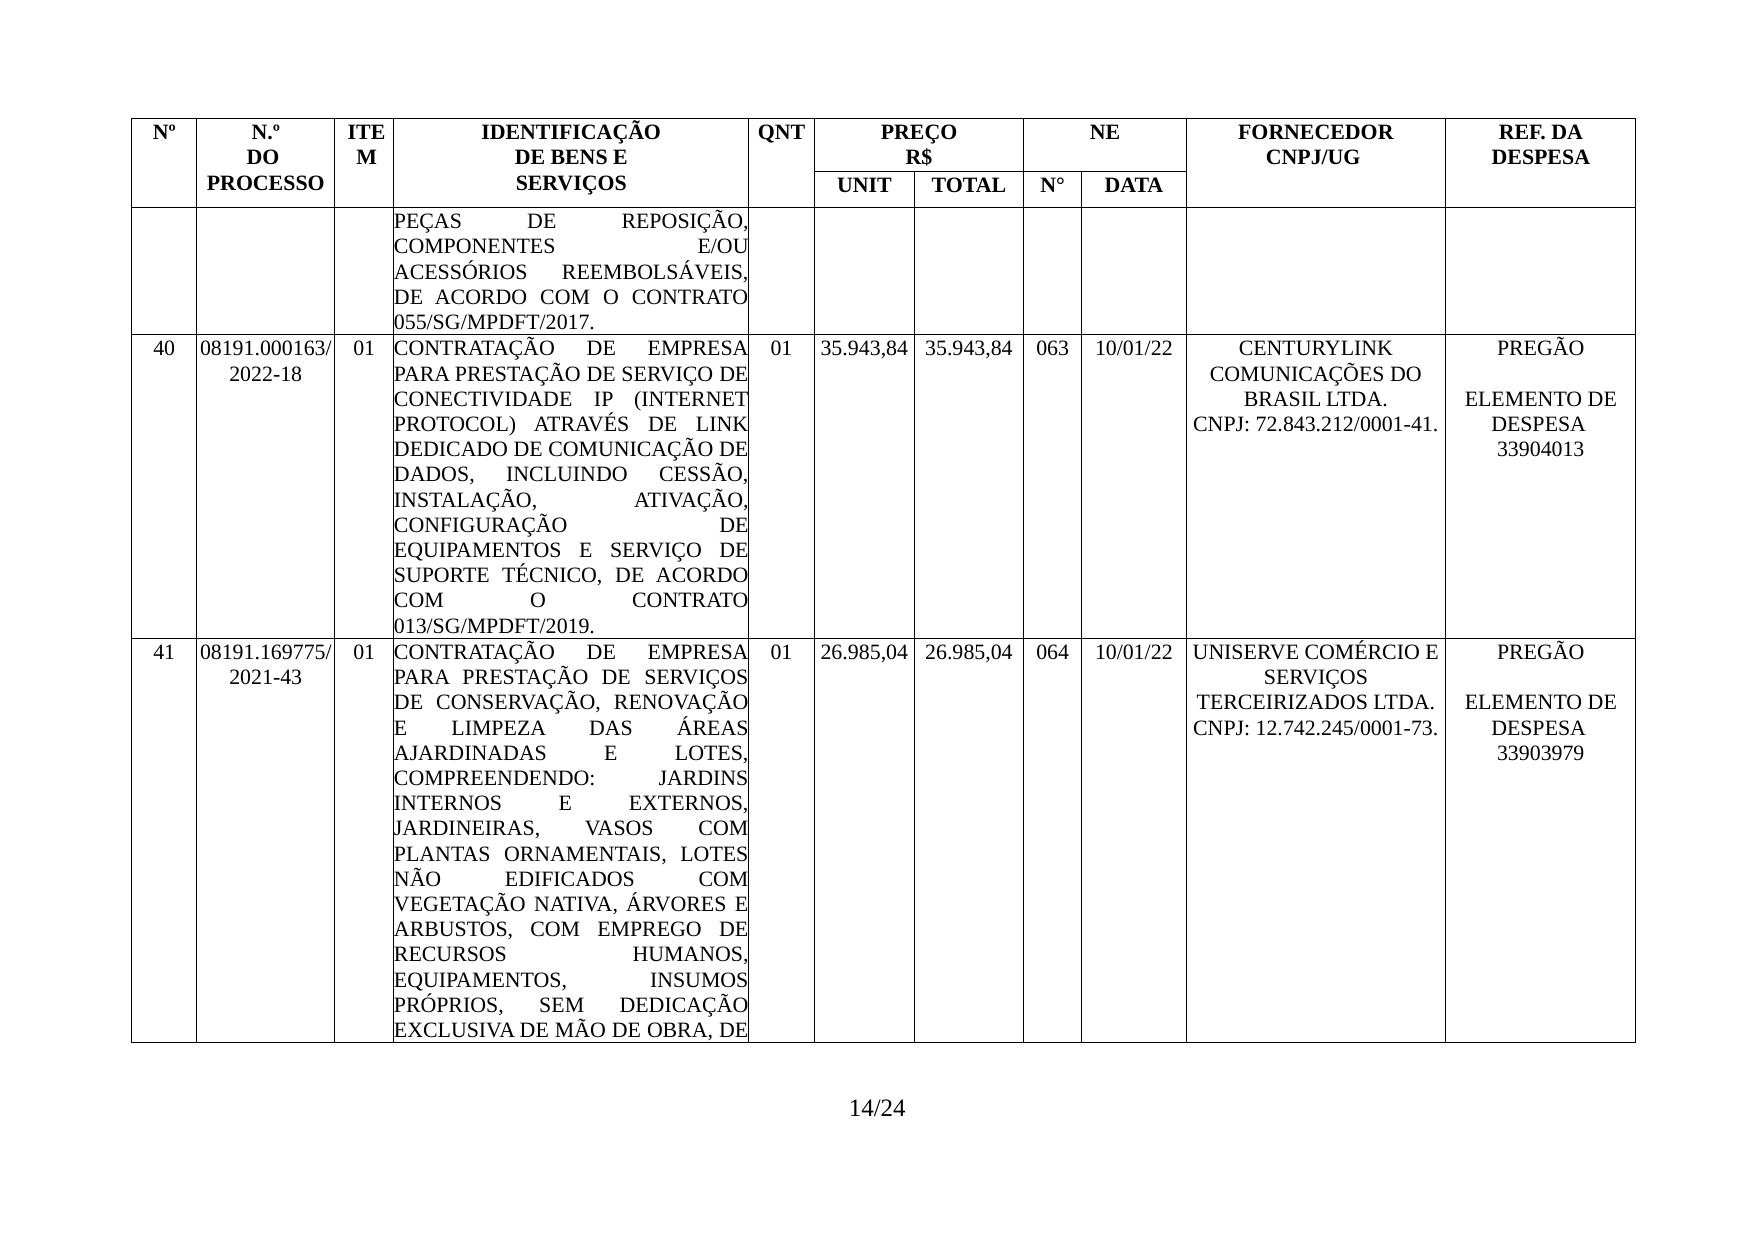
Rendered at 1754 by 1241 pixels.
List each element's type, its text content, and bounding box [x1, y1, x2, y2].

table_cell [197, 208, 334, 334]
table_cell 26.985,04 [815, 639, 914, 1042]
table_header Nº [132, 119, 196, 207]
table_cell 10/01/22 [1082, 639, 1186, 1042]
table_cell 064 [1024, 639, 1081, 1042]
table_cell DATA [1082, 172, 1186, 207]
table_cell 01 [749, 639, 814, 1042]
table_cell CONTRATAÇÃO DE EMPRESA PARA PRESTAÇÃO DE SERVIÇOS DE CONSERVAÇÃO, RENOVAÇÃO E LIMPEZA DAS ÁREAS AJARDINADAS E LOTES, COMPREENDENDO: JARDINS INTERNOS E EXTERNOS, JARDINEIRAS, VASOS COM PLANTAS ORNAMENTAIS, LOTES NÃO EDIFICADOS COM VEGETAÇÃO NATIVA, ÁRVORES E ARBUSTOS, COM EMPREGO DE RECURSOS HUMANOS, EQUIPAMENTOS, INSUMOS PRÓPRIOS, SEM DEDICAÇÃO EXCLUSIVA DE MÃO DE OBRA, DE [394, 639, 748, 1042]
table_cell [1024, 208, 1081, 334]
table_cell [1082, 208, 1186, 334]
table_cell [335, 208, 393, 334]
table_cell PREGÃO ELEMENTO DE DESPESA 33903979 [1446, 639, 1635, 1042]
table_cell [132, 208, 196, 334]
table_header REF. DA DESPESA [1446, 119, 1635, 207]
table_header N.º DO PROCESSO [197, 119, 334, 207]
table_header NE [1024, 119, 1186, 171]
table_cell UNIT [815, 172, 914, 207]
table_cell 01 [335, 335, 393, 638]
table_header PREÇO R$ [815, 119, 1023, 171]
table_cell 41 [132, 639, 196, 1042]
table_header FORNECEDOR CNPJ/UG [1187, 119, 1445, 207]
table_cell 063 [1024, 335, 1081, 638]
table_header ITEM [335, 119, 393, 207]
table_cell 10/01/22 [1082, 335, 1186, 638]
table_cell 08191.000163/2022-18 [197, 335, 334, 638]
table_header IDENTIFICAÇÃO DE BENS E SERVIÇOS [394, 119, 748, 207]
table_cell 40 [132, 335, 196, 638]
table_cell [1187, 208, 1445, 334]
table_cell UNISERVE COMÉRCIO E SERVIÇOS TERCEIRIZADOS LTDA. CNPJ: 12.742.245/0001-73. [1187, 639, 1445, 1042]
table_cell TOTAL [915, 172, 1023, 207]
table_cell [815, 208, 914, 334]
table_cell PREGÃO ELEMENTO DE DESPESA 33904013 [1446, 335, 1635, 638]
table_cell [749, 208, 814, 334]
table_cell [1446, 208, 1635, 334]
table_cell [915, 208, 1023, 334]
table_cell 26.985,04 [915, 639, 1023, 1042]
table_header QNT [749, 119, 814, 207]
table_cell N° [1024, 172, 1081, 207]
table_cell 35.943,84 [915, 335, 1023, 638]
table_cell 01 [749, 335, 814, 638]
table_cell CONTRATAÇÃO DE EMPRESA PARA PRESTAÇÃO DE SERVIÇO DE CONECTIVIDADE IP (INTERNET PROTOCOL) ATRAVÉS DE LINK DEDICADO DE COMUNICAÇÃO DE DADOS, INCLUINDO CESSÃO, INSTALAÇÃO, ATIVAÇÃO, CONFIGURAÇÃO DE EQUIPAMENTOS E SERVIÇO DE SUPORTE TÉCNICO, DE ACORDO COM O CONTRATO 013/SG/MPDFT/2019. [394, 335, 748, 638]
table_cell 08191.169775/2021-43 [197, 639, 334, 1042]
table_cell 01 [335, 639, 393, 1042]
table_cell 35.943,84 [815, 335, 914, 638]
table_cell PEÇAS DE REPOSIÇÃO, COMPONENTES E/OU ACESSÓRIOS REEMBOLSÁVEIS, DE ACORDO COM O CONTRATO 055/SG/MPDFT/2017. [394, 208, 748, 334]
table_cell CENTURYLINK COMUNICAÇÕES DO BRASIL LTDA. CNPJ: 72.843.212/0001-41. [1187, 335, 1445, 638]
